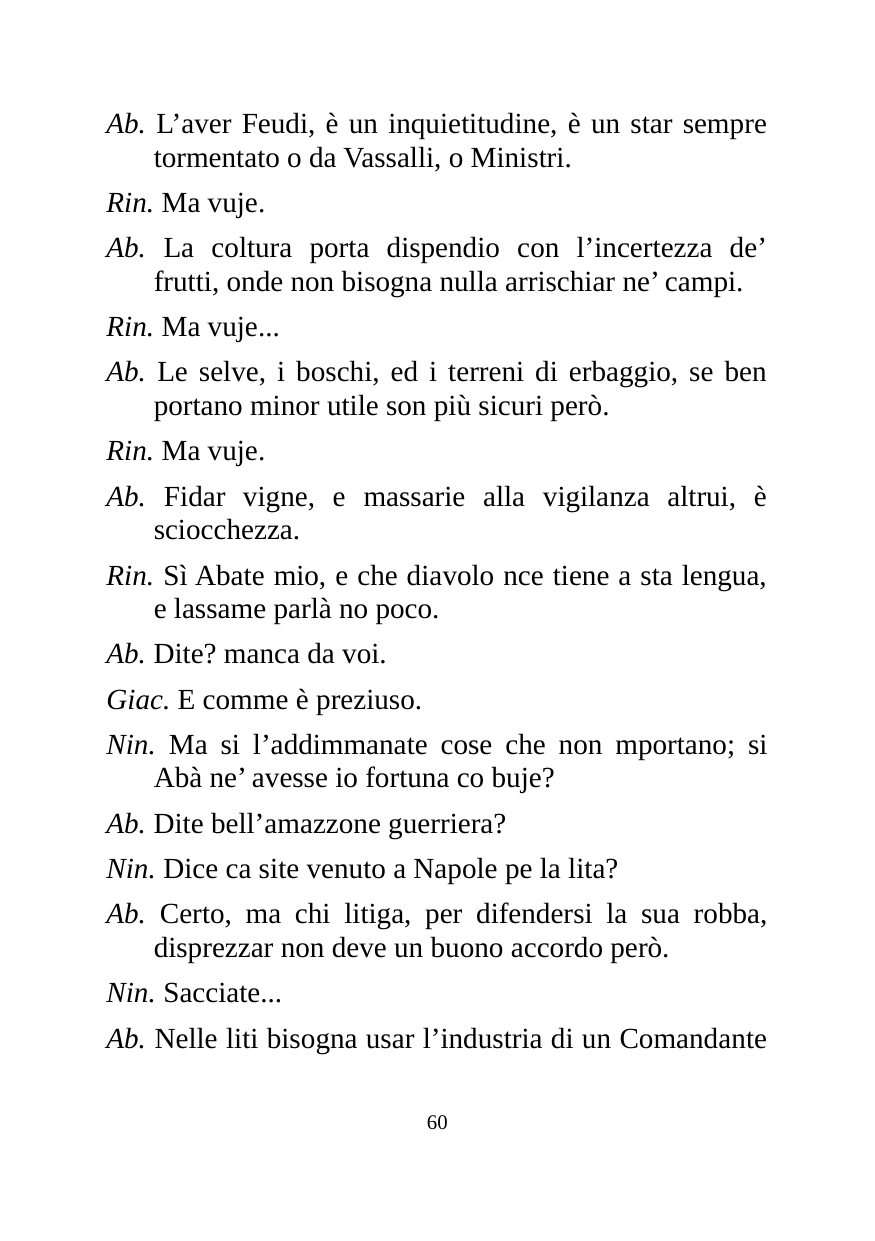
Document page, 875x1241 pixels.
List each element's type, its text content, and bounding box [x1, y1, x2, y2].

text Rin. Sì Abate mio, e che diavolo nce tiene a sta lengua, e lassame parlà no poco. [106, 558, 768, 625]
text Rin. Ma vuje... [106, 309, 768, 343]
text Ab. L’aver Feudi, è un inquietitudine, è un star sempre tormentato o da Vassalli, o Ministri. [106, 106, 768, 173]
text Nin. Ma si l’addimmanate cose che non mportano; si Abà ne’ avesse io fortuna co buje? [106, 727, 768, 794]
text Nin. Sacciate... [106, 975, 768, 1009]
text Ab. Dite bell’amazzone guerriera? [106, 806, 768, 839]
text Ab. Fidar vigne, e massarie alla vigilanza altrui, è sciocchezza. [106, 479, 768, 546]
text Rin. Ma vuje. [106, 185, 768, 219]
text Rin. Ma vuje. [106, 433, 768, 467]
text Ab. Certo, ma chi litiga, per difendersi la sua robba, disprezzar non deve un buono accordo però. [106, 897, 768, 964]
text Giac. E comme è preziuso. [106, 682, 768, 715]
text Ab. Dite? manca da voi. [106, 636, 768, 670]
text Ab. La coltura porta dispendio con l’incertezza de’ frutti, onde non bisogna nulla arrischiar ne’ campi. [106, 230, 768, 297]
text Ab. Nelle liti bisogna usar l’industria di un Comandante [106, 1021, 768, 1054]
text Ab. Le selve, i boschi, ed i terreni di erbaggio, se ben portano minor utile son più sicuri però. [106, 354, 768, 422]
text Nin. Dice ca site venuto a Napole pe la lita? [106, 851, 768, 885]
